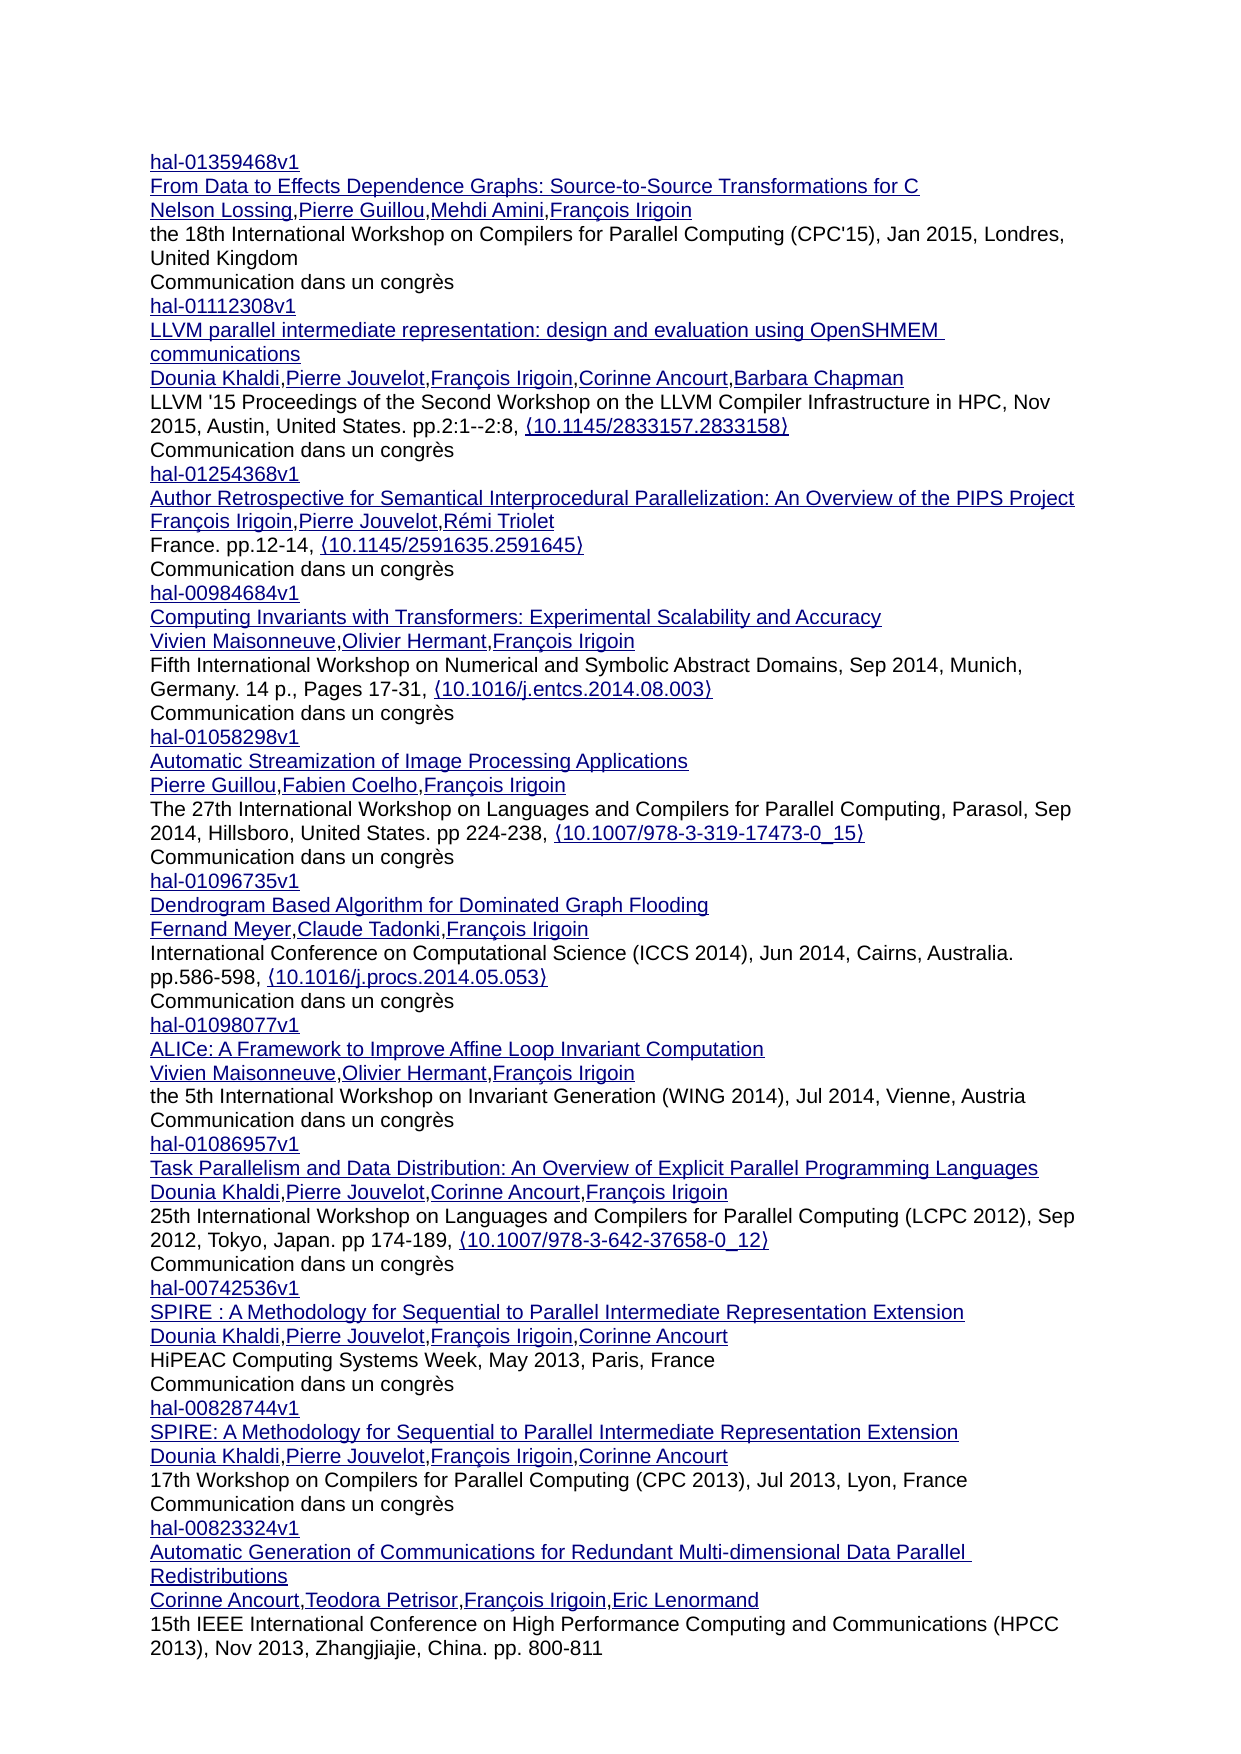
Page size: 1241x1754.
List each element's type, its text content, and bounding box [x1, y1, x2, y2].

table_cell hal-01359468v1 [150, 150, 1090, 174]
table_cell Task Parallelism and Data Distribution: An Overview of Explicit Parallel Programming Languages Dounia Khaldi,Pierre Jouvelot,Corinne Ancourt,François Irigoin 25th International Workshop on Languages and Compilers for Parallel Computing (LCPC 2012), Sep 2012, Tokyo, Japan. pp 174-189, ⟨10.1007/978-3-642-37658-0_12⟩ Communication dans un congrès hal-00742536v1 [150, 1156, 1090, 1300]
table_cell Computing Invariants with Transformers: Experimental Scalability and Accuracy Vivien Maisonneuve,Olivier Hermant,François Irigoin Fifth International Workshop on Numerical and Symbolic Abstract Domains, Sep 2014, Munich, Germany. 14 p., Pages 17-31, ⟨10.1016/j.entcs.2014.08.003⟩ Communication dans un congrès hal-01058298v1 [150, 605, 1090, 749]
table_cell From Data to Effects Dependence Graphs: Source-to-Source Transformations for C Nelson Lossing,Pierre Guillou,Mehdi Amini,François Irigoin the 18th International Workshop on Compilers for Parallel Computing (CPC'15), Jan 2015, Londres, United Kingdom Communication dans un congrès hal-01112308v1 [150, 174, 1090, 318]
table_cell Author Retrospective for Semantical Interprocedural Parallelization: An Overview of the PIPS Project François Irigoin,Pierre Jouvelot,Rémi Triolet France. pp.12-14, ⟨10.1145/2591635.2591645⟩ Communication dans un congrès hal-00984684v1 [150, 485, 1090, 605]
table_cell SPIRE: A Methodology for Sequential to Parallel Intermediate Representation Extension Dounia Khaldi,Pierre Jouvelot,François Irigoin,Corinne Ancourt 17th Workshop on Compilers for Parallel Computing (CPC 2013), Jul 2013, Lyon, France Communication dans un congrès hal-00823324v1 [150, 1420, 1090, 1539]
table_cell Automatic Streamization of Image Processing Applications Pierre Guillou,Fabien Coelho,François Irigoin The 27th International Workshop on Languages and Compilers for Parallel Computing, Parasol, Sep 2014, Hillsboro, United States. pp 224-238, ⟨10.1007/978-3-319-17473-0_15⟩ Communication dans un congrès hal-01096735v1 [150, 749, 1090, 893]
table_cell ALICe: A Framework to Improve Affine Loop Invariant Computation Vivien Maisonneuve,Olivier Hermant,François Irigoin the 5th International Workshop on Invariant Generation (WING 2014), Jul 2014, Vienne, Austria Communication dans un congrès hal-01086957v1 [150, 1036, 1090, 1156]
table_cell Automatic Generation of Communications for Redundant Multi-dimensional Data Parallel Redistributions Corinne Ancourt,Teodora Petrisor,François Irigoin,Eric Lenormand 15th IEEE International Conference on High Performance Computing and Communications (HPCC 2013), Nov 2013, Zhangjiajie, China. pp. 800-811 [150, 1540, 1090, 1659]
table_cell SPIRE : A Methodology for Sequential to Parallel Intermediate Representation Extension Dounia Khaldi,Pierre Jouvelot,François Irigoin,Corinne Ancourt HiPEAC Computing Systems Week, May 2013, Paris, France Communication dans un congrès hal-00828744v1 [150, 1300, 1090, 1420]
table_cell Dendrogram Based Algorithm for Dominated Graph Flooding Fernand Meyer,Claude Tadonki,François Irigoin International Conference on Computational Science (ICCS 2014), Jun 2014, Cairns, Australia. pp.586-598, ⟨10.1016/j.procs.2014.05.053⟩ Communication dans un congrès hal-01098077v1 [150, 893, 1090, 1036]
table_cell LLVM parallel intermediate representation: design and evaluation using OpenSHMEM communications Dounia Khaldi,Pierre Jouvelot,François Irigoin,Corinne Ancourt,Barbara Chapman LLVM '15 Proceedings of the Second Workshop on the LLVM Compiler Infrastructure in HPC, Nov 2015, Austin, United States. pp.2:1--2:8, ⟨10.1145/2833157.2833158⟩ Communication dans un congrès hal-01254368v1 [150, 318, 1090, 485]
